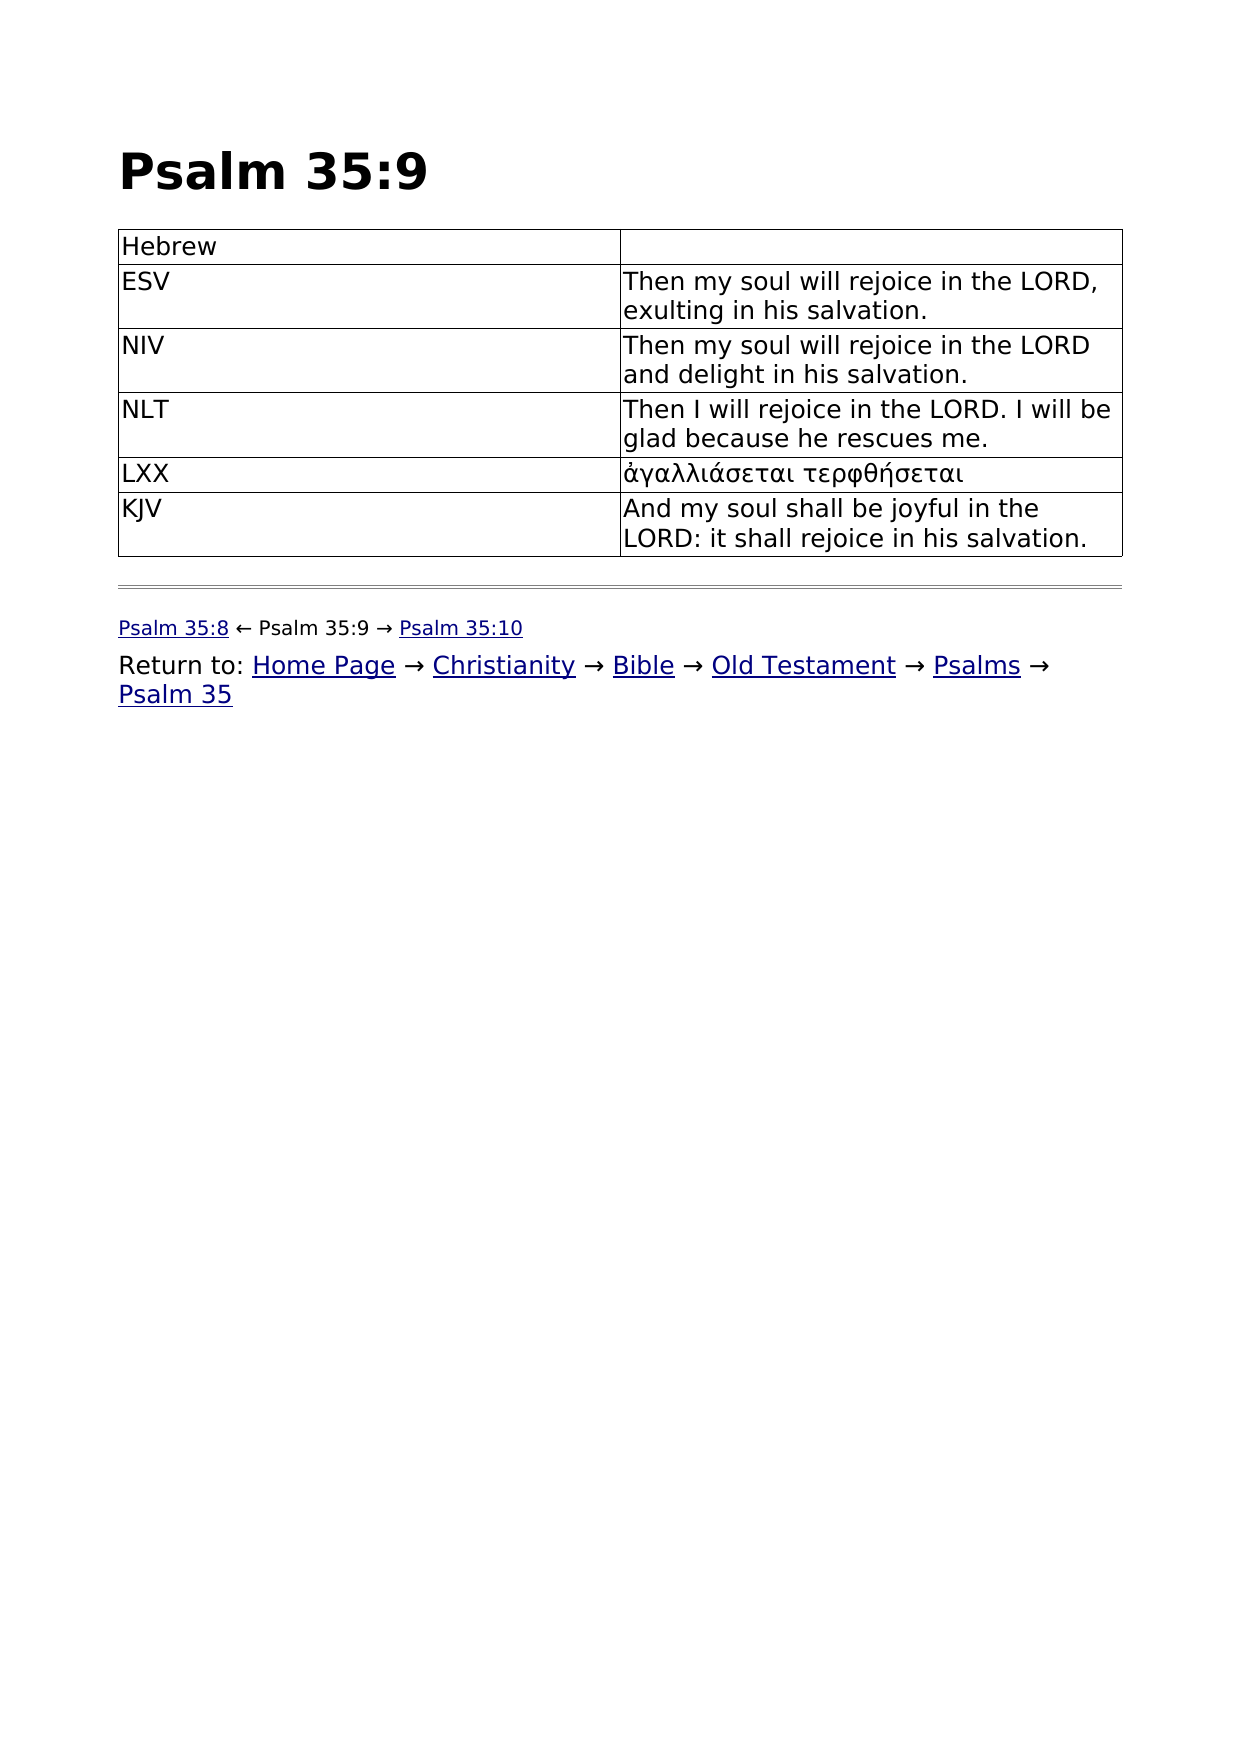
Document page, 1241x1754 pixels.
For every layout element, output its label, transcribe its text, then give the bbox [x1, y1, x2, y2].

table_cell KJV [119, 493, 620, 556]
table_cell Then my soul will rejoice in the LORD, exulting in his salvation. [621, 265, 1122, 328]
table_cell NLT [119, 393, 620, 457]
table_cell And my soul shall be joyful in the LORD: it shall rejoice in his salvation. [621, 493, 1122, 556]
table_cell Then I will rejoice in the LORD. I will be glad because he rescues me. [621, 393, 1122, 457]
table_header [621, 230, 1122, 264]
table_cell LXX [119, 458, 620, 492]
table_cell ESV [119, 265, 620, 328]
subtitle Psalm 35:9 [118, 143, 1122, 201]
table_cell ἀγαλλιάσεται τερφθήσεται [621, 458, 1122, 492]
table_cell Then my soul will rejoice in the LORD and delight in his salvation. [621, 329, 1122, 392]
table_header Hebrew [119, 230, 620, 264]
text Return to: Home Page → Christianity → Bible → Old Testament → Psalms → Psalm 35 [118, 651, 1122, 709]
text Psalm 35:8 ← Psalm 35:9 → Psalm 35:10 [118, 617, 1122, 651]
table_cell NIV [119, 329, 620, 392]
